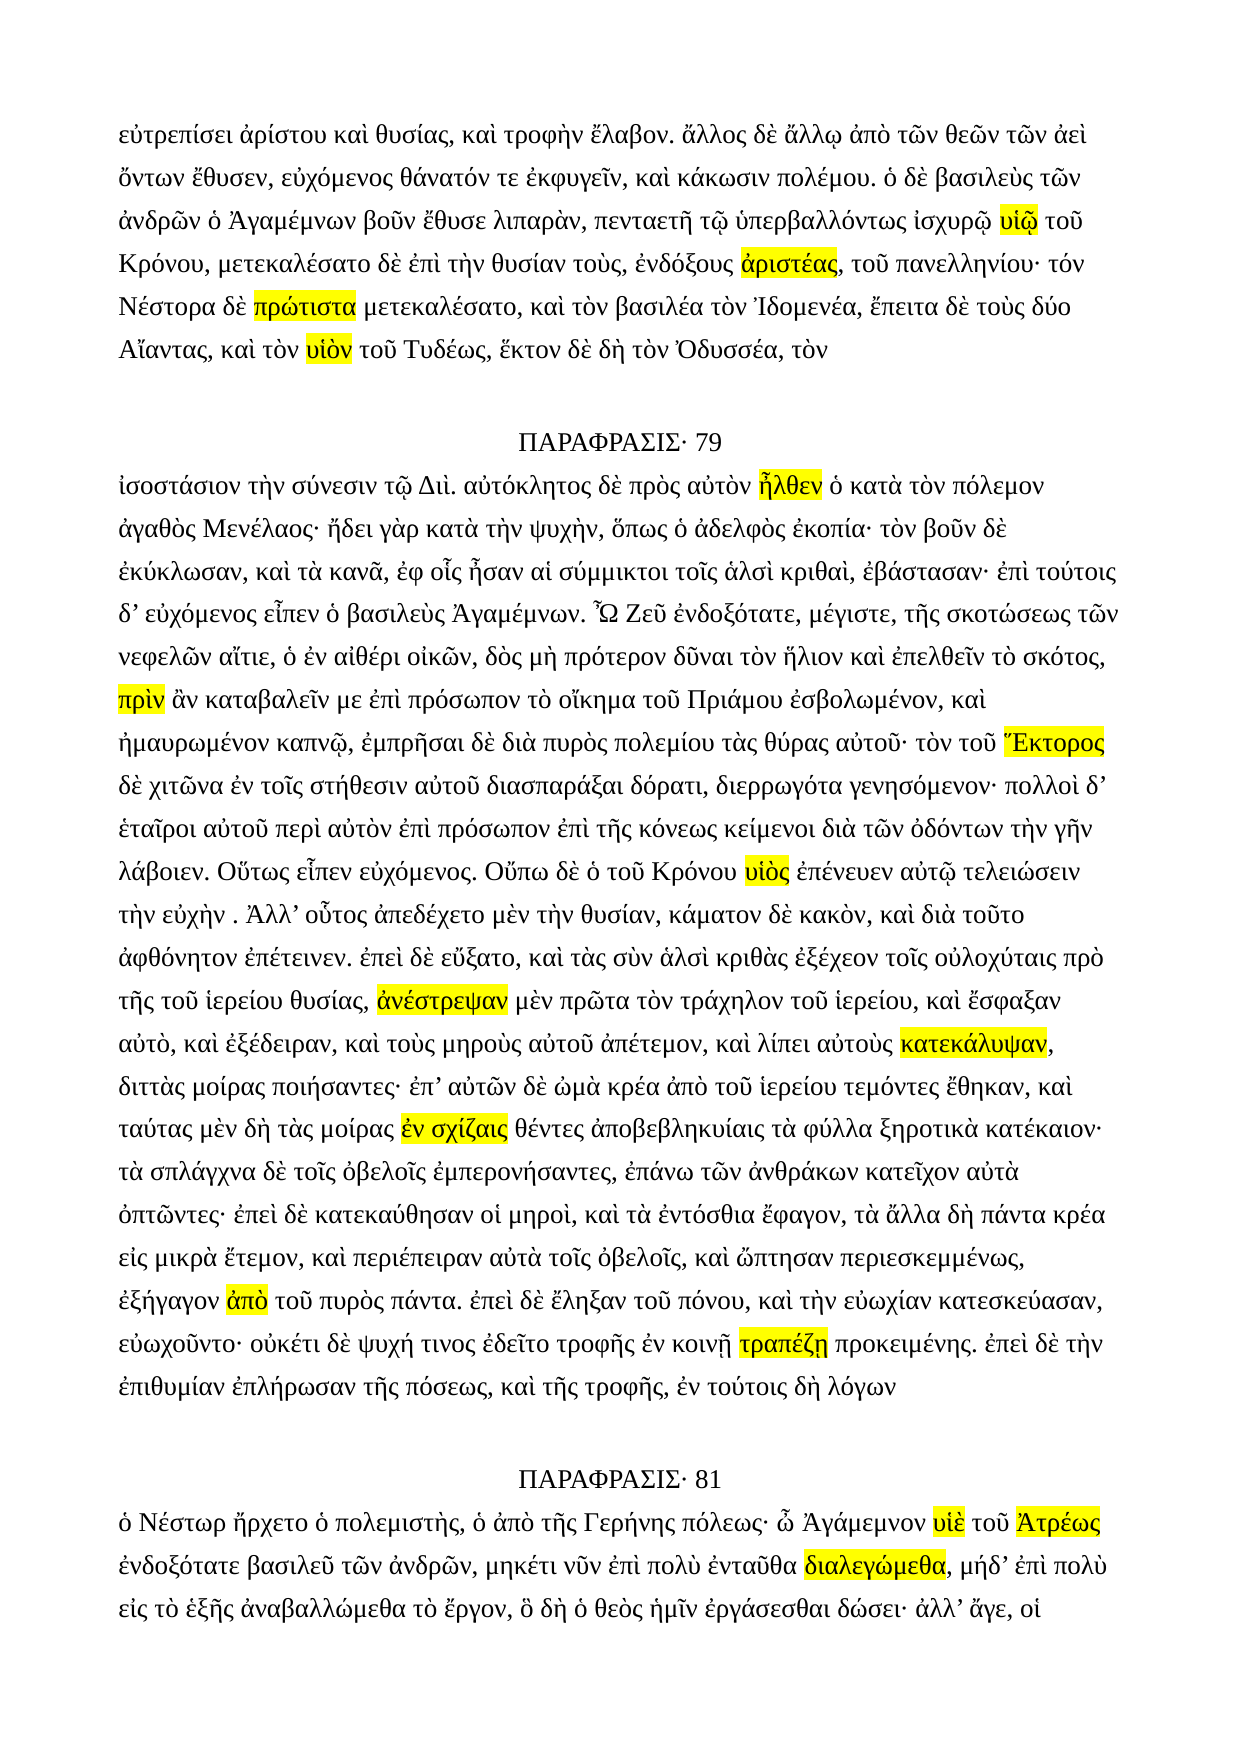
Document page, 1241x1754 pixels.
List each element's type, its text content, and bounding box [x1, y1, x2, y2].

text ἰσοστάσιον τὴν σύνεσιν τῷ Διὶ. αὐτόκλητος δὲ πρὸς αὐτὸν ἦλθεν ὁ κατὰ τὸν πόλεμον ἀγαθὸς Μενέλαος· ἤδει γὰρ κατὰ τὴν ψυχὴν, ὅπως ὁ ἀδελφὸς ἐκοπία· τὸν βοῦν δὲ ἐκύκλωσαν, καὶ τὰ κανᾶ, ἐφ οἷς ἦσαν αἱ σύμμικτοι τοῖς ἁλσὶ κριθαὶ, ἐβάστασαν· ἐπὶ τούτοις δ’ εὐχόμενος εἶπεν ὁ βασιλεὺς Ἀγαμέμνων. Ὦ Ζεῦ ἐνδοξότατε, μέγιστε, τῆς σκοτώσεως τῶν νεφελῶν αἴτιε, ὁ ἐν αἰθέρι οἰκῶν, δὸς μὴ πρότερον δῦναι τὸν ἥλιον καὶ ἐπελθεῖν τὸ σκότος, πρὶν ἂν καταβαλεῖν με ἐπὶ πρόσωπον τὸ οἴκημα τοῦ Πριάμου ἐσβολωμένον, καὶ ἠμαυρωμένον καπνῷ, ἐμπρῆσαι δὲ διὰ πυρὸς πολεμίου τὰς θύρας αὐτοῦ· τὸν τοῦ Ἕκτορος δὲ χιτῶνα ἐν τοῖς στήθεσιν αὐτοῦ διασπαράξαι δόρατι, διερρωγότα γενησόμενον· πολλοὶ δ’ ἑταῖροι αὐτοῦ περὶ αὐτὸν ἐπὶ πρόσωπον ἐπὶ τῆς κόνεως κείμενοι διὰ τῶν ὀδόντων τὴν γῆν λάβοιεν. Οὕτως εἷπεν εὐχόμενος. Οὔπω δὲ ὁ τοῦ Κρόνου υἱὸς ἐπένευεν αὐτῷ τελειώσειν τὴν εὐχὴν . Ἀλλ’ οὗτος ἀπεδέχετο μὲν τὴν θυσίαν, κάματον δὲ κακὸν, καὶ διὰ τοῦτο ἀφθόνητον ἐπέτεινεν. ἐπεὶ δὲ εὔξατο, καὶ τὰς σὺν ἁλσὶ κριθὰς ἐξέχεον τοῖς οὐλοχύταις πρὸ τῆς τοῦ ἱερείου θυσίας, ἀνέστρεψαν μὲν πρῶτα τὸν τράχηλον τοῦ ἱερείου, καὶ ἔσφαξαν αὐτὸ, καὶ ἐξέδειραν, καὶ τοὺς μηροὺς αὐτοῦ ἀπέτεμον, καὶ λίπει αὐτοὺς κατεκάλυψαν, διττὰς μοίρας ποιήσαντες· ἐπ’ αὐτῶν δὲ ὠμὰ κρέα ἀπὸ τοῦ ἱερείου τεμόντες ἔθηκαν, καὶ ταύτας μὲν δὴ τὰς μοίρας ἐν σχίζαις θέντες ἀποβεβληκυίαις τὰ φύλλα ξηροτικὰ κατέκαιον· τὰ σπλάγχνα δὲ τοῖς ὀβελοῖς ἐμπερονήσαντες, ἐπάνω τῶν ἀνθράκων κατεῖχον αὐτὰ ὀπτῶντες· ἐπεὶ δὲ κατεκαύθησαν οἱ μηροὶ, καὶ τὰ ἐντόσθια ἔφαγον, τὰ ἄλλα δὴ πάντα κρέα εἰς μικρὰ ἔτεμον, καὶ περιέπειραν αὐτὰ τοῖς ὀβελοῖς, καὶ ὤπτησαν περιεσκεμμένως, ἐξήγαγον ἀπὸ τοῦ πυρὸς πάντα. ἐπεὶ δὲ ἔληξαν τοῦ πόνου, καὶ τὴν εὐωχίαν κατεσκεύασαν, εὐωχοῦντο· οὐκέτι δὲ ψυχή τινος ἐδεῖτο τροφῆς ἐν κοινῇ τραπέζῃ προκειμένης. ἐπεὶ δὲ τὴν ἐπιθυμίαν ἐπλήρωσαν τῆς πόσεως, καὶ τῆς τροφῆς, ἐν τούτοις δὴ λόγων [118, 469, 1122, 1401]
text ὁ Νέστωρ ἤρχετο ὁ πολεμιστὴς, ὁ ἀπὸ τῆς Γερήνης πόλεως· ὦ Ἀγάμεμνον υἱὲ τοῦ Ἀτρέως ἐνδοξότατε βασιλεῦ τῶν ἀνδρῶν, μηκέτι νῦν ἐπὶ πολὺ ἐνταῦθα διαλεγώμεθα, μήδ’ ἐπὶ πολὺ εἰς τὸ ἑξῆς ἀναβαλλώμεθα τὸ ἔργον, ὃ δὴ ὁ θεὸς ἡμῖν ἐργάσεσθαι δώσει· ἀλλ’ ἄγε, οἱ [118, 1506, 1122, 1623]
text εὐτρεπίσει ἀρίστου καὶ θυσίας, καὶ τροφὴν ἔλαβον. ἄλλος δὲ ἄλλῳ ἀπὸ τῶν θεῶν τῶν ἀεὶ ὄντων ἔθυσεν, εὐχόμενος θάνατόν τε ἐκφυγεῖν, καὶ κάκωσιν πολέμου. ὁ δὲ βασιλεὺς τῶν ἀνδρῶν ὁ Ἀγαμέμνων βοῦν ἔθυσε λιπαρὰν, πενταετῆ τῷ ὑπερβαλλόντως ἰσχυρῷ υἱῷ τοῦ Κρόνου, μετεκαλέσατο δὲ ἐπὶ τὴν θυσίαν τοὺς, ἐνδόξους ἀριστέας, τοῦ πανελληνίου· τόν Νέστορα δὲ πρώτιστα μετεκαλέσατο, καὶ τὸν βασιλέα τὸν Ἰδομενέα, ἔπειτα δὲ τοὺς δύο Αἴαντας, καὶ τὸν υἱὸν τοῦ Τυδέως, ἕκτον δὲ δὴ τὸν Ὀδυσσέα, τὸν [118, 118, 1122, 364]
text ΠΑΡΑΦΡΑΣΙΣ· 79 [118, 426, 1122, 457]
text ΠΑΡΑΦΡΑΣΙΣ· 81 [118, 1463, 1122, 1494]
